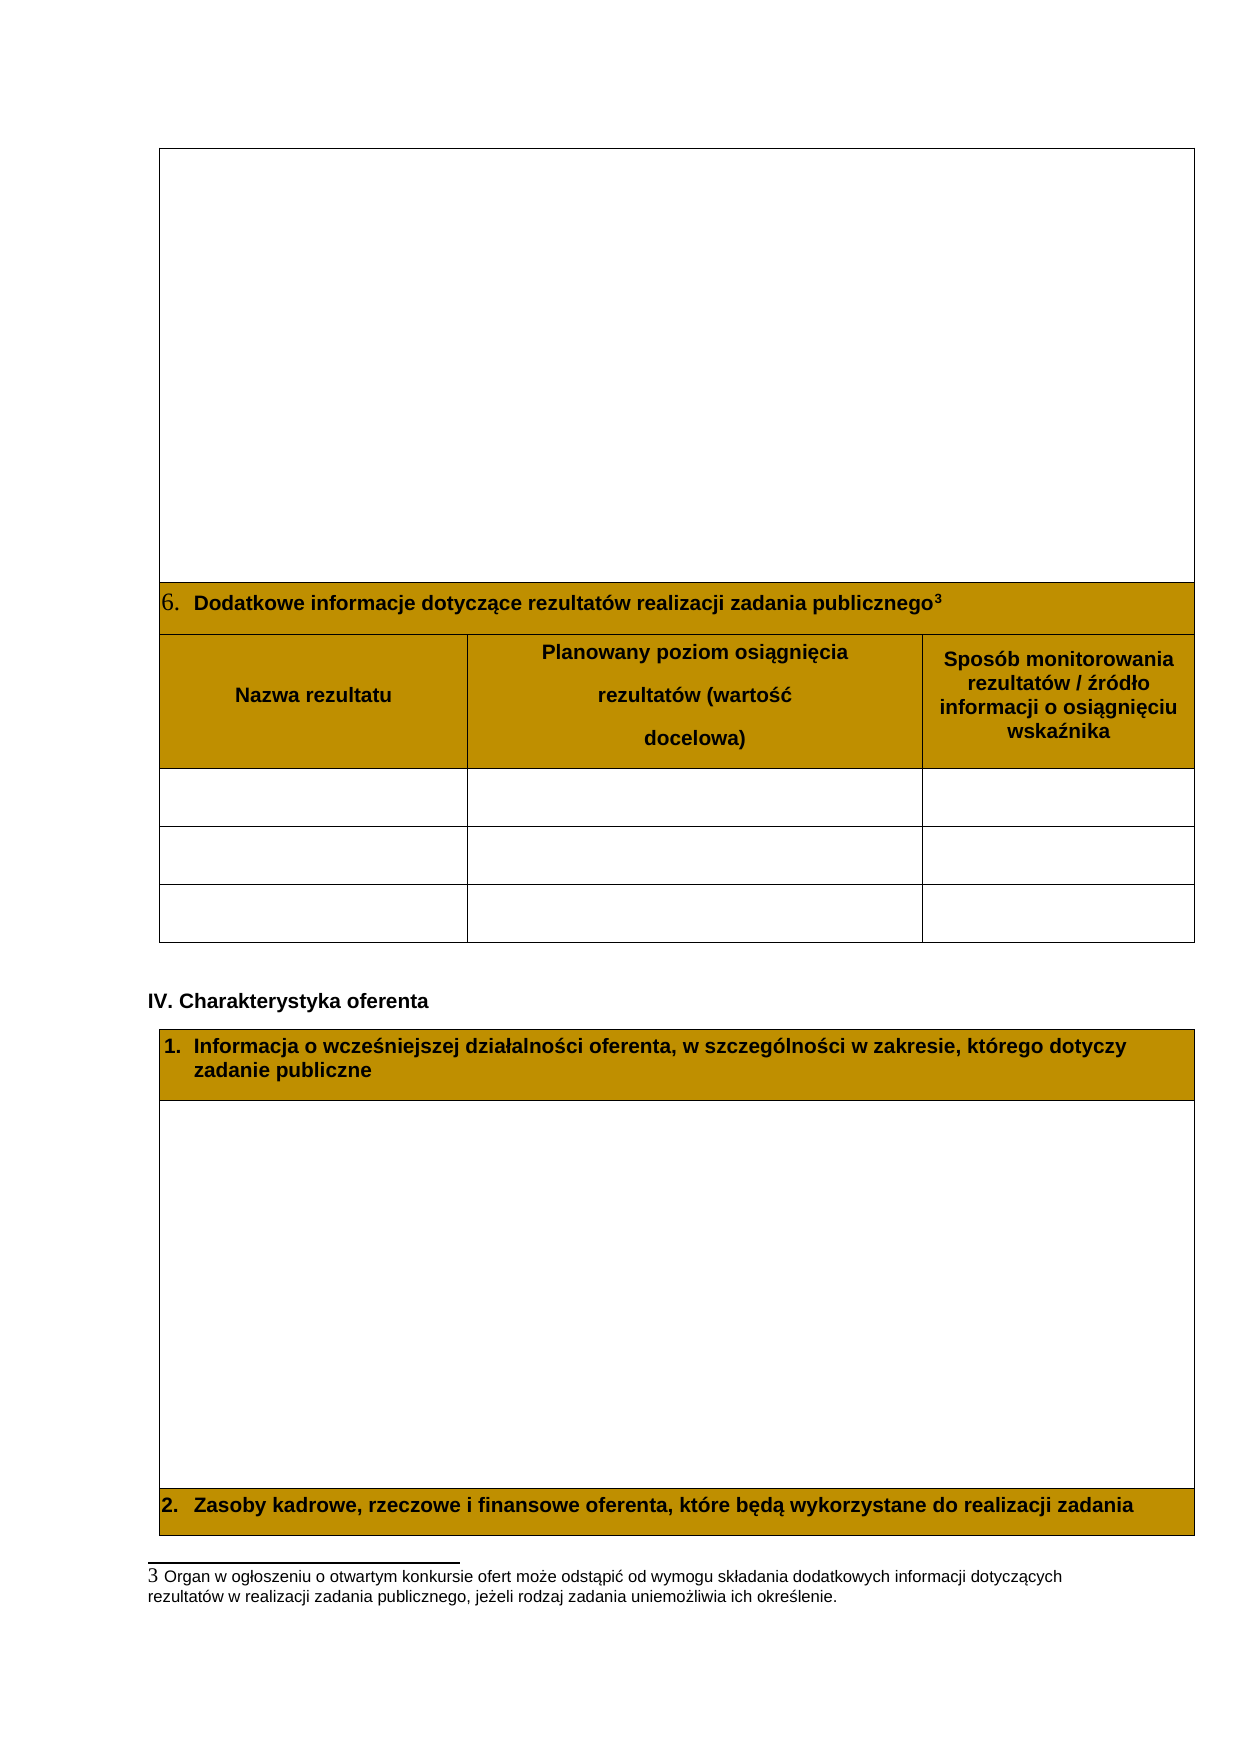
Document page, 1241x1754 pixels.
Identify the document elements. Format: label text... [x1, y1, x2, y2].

table_cell [160, 1101, 1194, 1488]
table_cell [468, 769, 922, 826]
text IV. Charakterystyka oferenta [148, 988, 1093, 1012]
table_cell Zasoby kadrowe, rzeczowe i finansowe oferenta, które będą wykorzystane do realizacji zadania [160, 1489, 1194, 1535]
table_cell [160, 885, 467, 942]
table_cell [468, 827, 922, 884]
table_cell Dodatkowe informacje dotyczące rezultatów realizacji zadania publicznego [160, 583, 1194, 634]
table_cell Nazwa rezultatu [160, 635, 467, 768]
table_cell [160, 769, 467, 826]
table_cell [923, 769, 1194, 826]
table_cell Planowany poziom osiągnięcia rezultatów (wartość docelowa) [468, 635, 922, 768]
table_cell [923, 885, 1194, 942]
table_cell [923, 827, 1194, 884]
table_cell Sposób monitorowania rezultatów / źródło informacji o osiągnięciu wskaźnika [923, 635, 1194, 768]
table_cell [160, 827, 467, 884]
table_cell [160, 149, 1194, 582]
table_header Informacja o wcześniejszej działalności oferenta, w szczególności w zakresie, którego dotyczy zadanie publiczne [160, 1030, 1194, 1100]
table_cell [468, 885, 922, 942]
